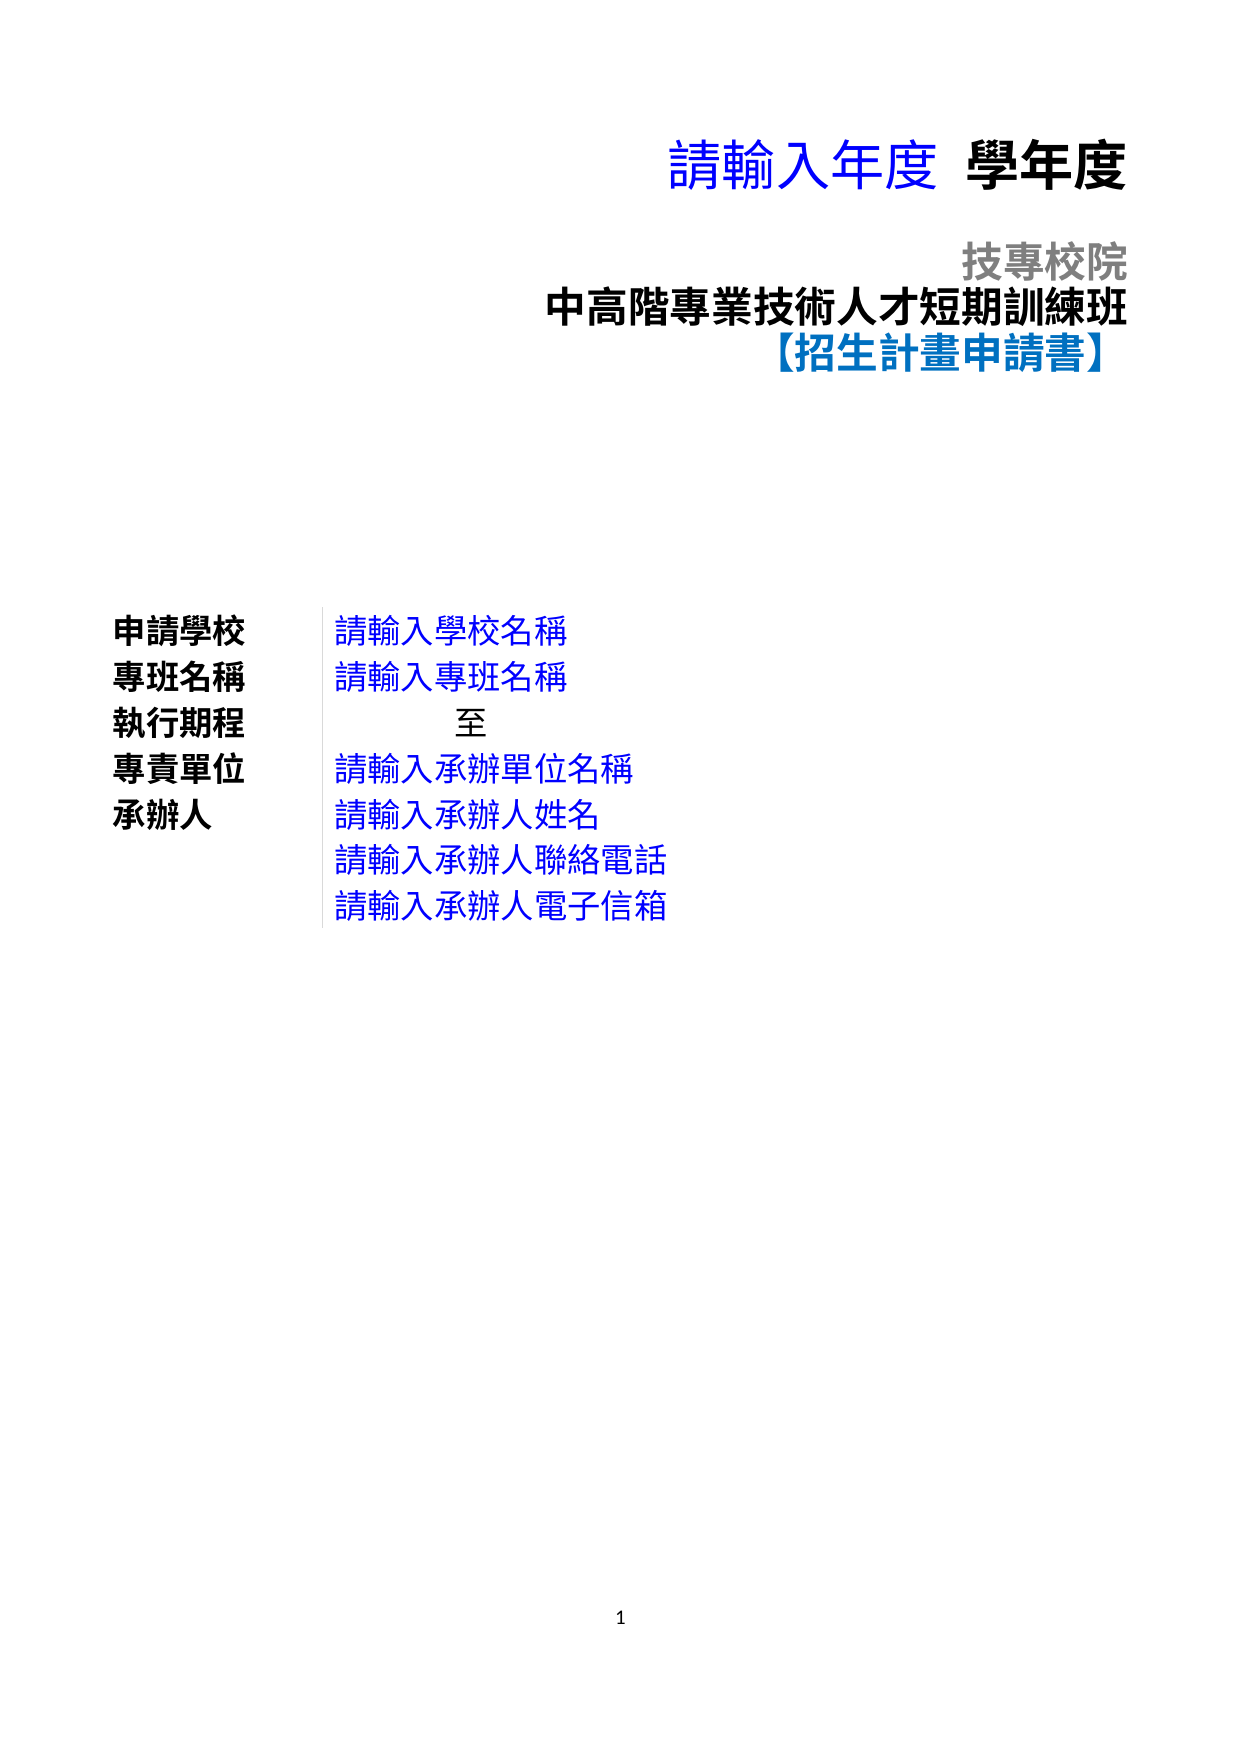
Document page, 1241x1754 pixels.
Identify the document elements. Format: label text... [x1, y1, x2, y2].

table_header 申請學校 [101, 607, 293, 653]
table_cell 請輸入承辦人電子信箱 [323, 882, 1135, 928]
table_header [293, 607, 322, 653]
table_cell [293, 745, 322, 790]
table_cell 請輸入專班名稱 [323, 653, 1135, 699]
table_cell 請輸入承辦人姓名 [323, 790, 1135, 836]
text 技專校院 [112, 240, 1128, 286]
text 中高階專業技術人才短期訓練班 [112, 286, 1128, 332]
table_cell 請輸入承辦人聯絡電話 [323, 836, 1135, 882]
table_cell 請輸入承辦單位名稱 [323, 745, 1135, 790]
table_cell [293, 653, 322, 699]
table_cell 至 [323, 699, 1135, 744]
table_cell 承辦人 [101, 790, 293, 836]
table_cell [293, 790, 322, 836]
table_cell [293, 882, 322, 928]
table_cell [293, 836, 322, 882]
table_cell 專責單位 [101, 745, 293, 790]
text 請輸入年度 學年度 [112, 149, 1128, 194]
table_cell 專班名稱 [101, 653, 293, 699]
table_header 請輸入學校名稱 [323, 607, 1135, 653]
table_cell [101, 882, 293, 928]
table_cell [293, 699, 322, 744]
text 【招生計畫申請書】 [112, 332, 1128, 378]
table_cell [101, 836, 293, 882]
table_cell 執行期程 [101, 699, 293, 744]
